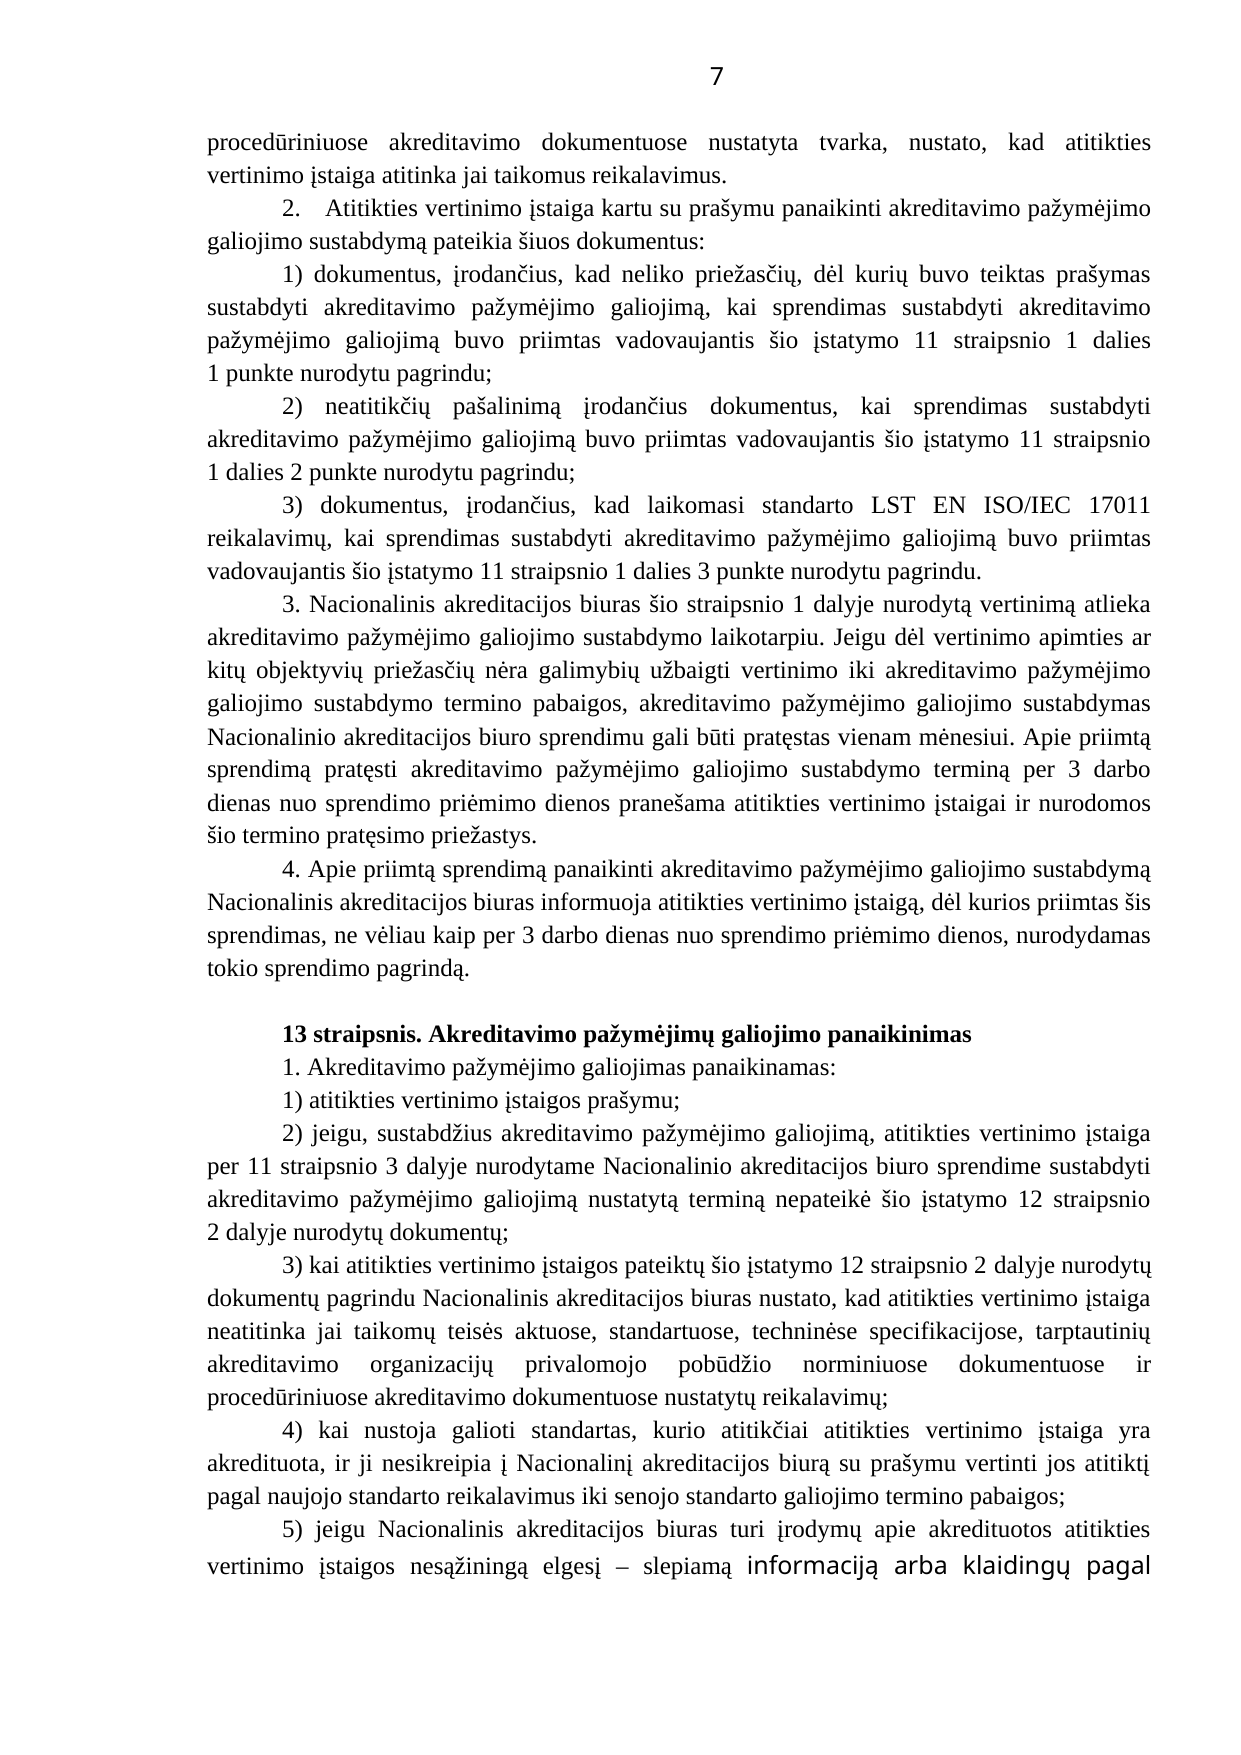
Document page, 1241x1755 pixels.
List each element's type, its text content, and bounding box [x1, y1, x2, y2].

text 2) neatitikčių pašalinimą įrodančius dokumentus, kai sprendimas sustabdyti akreditavimo pažymėjimo galiojimą buvo priimtas vadovaujantis šio įstatymo 11 straipsnio 1 dalies 2 punkte nurodytu pagrindu; [207, 391, 1152, 486]
text 5) jeigu Nacionalinis akreditacijos biuras turi įrodymų apie akredituotos atitikties vertinimo įstaigos nesąžiningą elgesį – slepiamą informaciją arba klaidingų pagal [207, 1514, 1152, 1582]
text 4) kai nustoja galioti standartas, kurio atitikčiai atitikties vertinimo įstaiga yra akredituota, ir ji nesikreipia į Nacionalinį akreditacijos biurą su prašymu vertinti jos atitiktį pagal naujojo standarto reikalavimus iki senojo standarto galiojimo termino pabaigos; [207, 1415, 1152, 1510]
text 3) dokumentus, įrodančius, kad laikomasi standarto LST EN ISO/IEC 17011 reikalavimų, kai sprendimas sustabdyti akreditavimo pažymėjimo galiojimą buvo priimtas vadovaujantis šio įstatymo 11 straipsnio 1 dalies 3 punkte nurodytu pagrindu. [207, 490, 1152, 585]
text procedūriniuose akreditavimo dokumentuose nustatyta tvarka, nustato, kad atitikties vertinimo įstaiga atitinka jai taikomus reikalavimus. [207, 127, 1152, 189]
text 4. Apie priimtą sprendimą panaikinti akreditavimo pažymėjimo galiojimo sustabdymą Nacionalinis akreditacijos biuras informuoja atitikties vertinimo įstaigą, dėl kurios priimtas šis sprendimas, ne vėliau kaip per 3 darbo dienas nuo sprendimo priėmimo dienos, nurodydamas tokio sprendimo pagrindą. [207, 854, 1152, 981]
text 2) jeigu, sustabdžius akreditavimo pažymėjimo galiojimą, atitikties vertinimo įstaiga per 11 straipsnio 3 dalyje nurodytame Nacionalinio akreditacijos biuro sprendime sustabdyti akreditavimo pažymėjimo galiojimą nustatytą terminą nepateikė šio įstatymo 12 straipsnio 2 dalyje nurodytų dokumentų; [207, 1118, 1152, 1246]
text 3) kai atitikties vertinimo įstaigos pateiktų šio įstatymo 12 straipsnio 2 dalyje nurodytų dokumentų pagrindu Nacionalinis akreditacijos biuras nustato, kad atitikties vertinimo įstaiga neatitinka jai taikomų teisės aktuose, standartuose, techninėse specifikacijose, tarptautinių akreditavimo organizacijų privalomojo pobūdžio norminiuose dokumentuose ir procedūriniuose akreditavimo dokumentuose nustatytų reikalavimų; [207, 1250, 1152, 1411]
text 1) dokumentus, įrodančius, kad neliko priežasčių, dėl kurių buvo teiktas prašymas sustabdyti akreditavimo pažymėjimo galiojimą, kai sprendimas sustabdyti akreditavimo pažymėjimo galiojimą buvo priimtas vadovaujantis šio įstatymo 11 straipsnio 1 dalies 1 punkte nurodytu pagrindu; [207, 259, 1152, 387]
text 3. Nacionalinis akreditacijos biuras šio straipsnio 1 dalyje nurodytą vertinimą atlieka akreditavimo pažymėjimo galiojimo sustabdymo laikotarpiu. Jeigu dėl vertinimo apimties ar kitų objektyvių priežasčių nėra galimybių užbaigti vertinimo iki akreditavimo pažymėjimo galiojimo sustabdymo termino pabaigos, akreditavimo pažymėjimo galiojimo sustabdymas Nacionalinio akreditacijos biuro sprendimu gali būti pratęstas vienam mėnesiui. Apie priimtą sprendimą pratęsti akreditavimo pažymėjimo galiojimo sustabdymo terminą per 3 darbo dienas nuo sprendimo priėmimo dienos pranešama atitikties vertinimo įstaigai ir nurodomos šio termino pratęsimo priežastys. [207, 589, 1152, 849]
text 2. Atitikties vertinimo įstaiga kartu su prašymu panaikinti akreditavimo pažymėjimo galiojimo sustabdymą pateikia šiuos dokumentus: [207, 193, 1152, 255]
text 1. Akreditavimo pažymėjimo galiojimas panaikinamas: [207, 1052, 1152, 1081]
text 13 straipsnis. Akreditavimo pažymėjimų galiojimo panaikinimas [207, 1019, 1152, 1047]
text 1) atitikties vertinimo įstaigos prašymu; [207, 1085, 1152, 1113]
